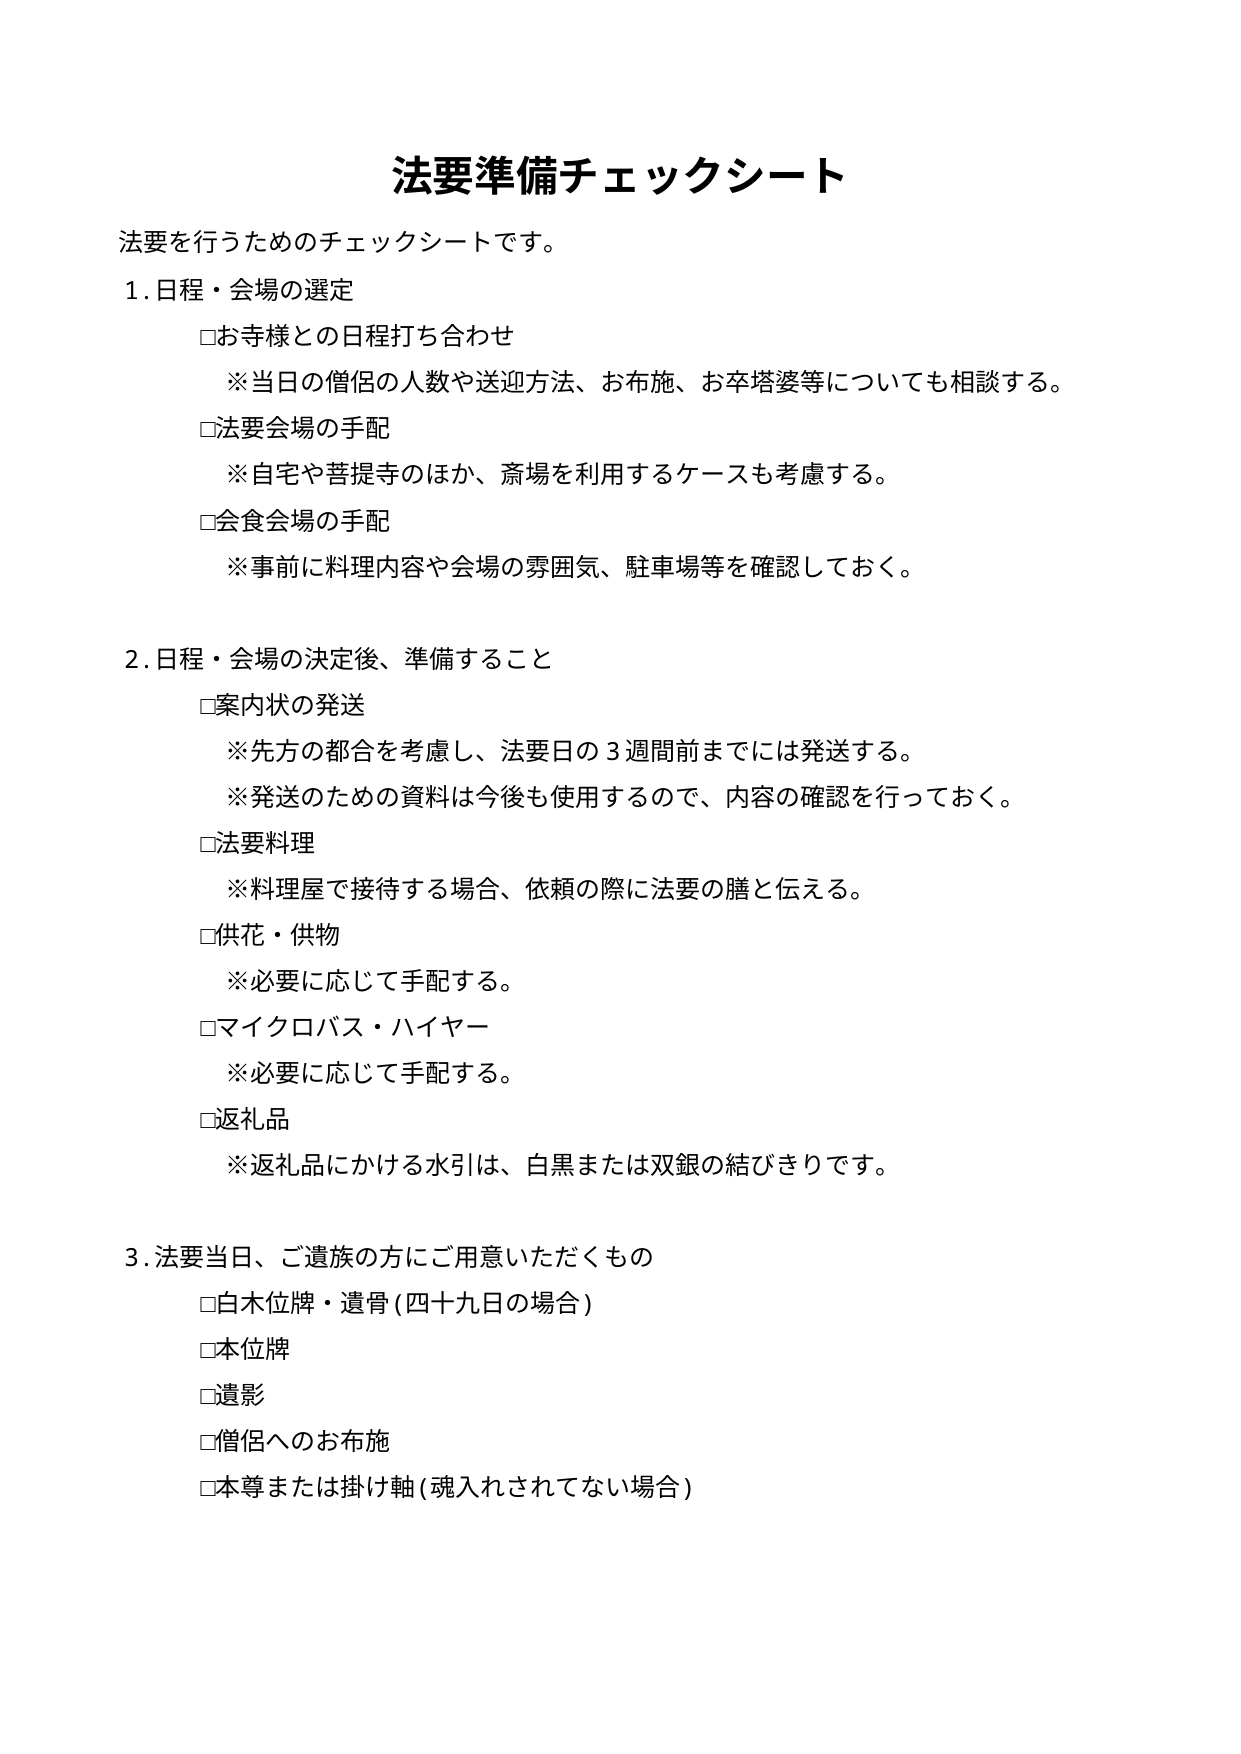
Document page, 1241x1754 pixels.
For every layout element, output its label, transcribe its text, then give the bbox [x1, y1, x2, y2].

table_cell [118, 680, 195, 726]
table_cell ※料理屋で接待する場合、依頼の際に法要の膳と伝える。 [195, 864, 1123, 910]
table_cell 3.法要当日、ご遺族の方にご用意いただくもの [118, 1232, 1123, 1278]
table_cell [118, 1462, 195, 1508]
table_cell [118, 311, 195, 357]
table_cell [118, 403, 195, 449]
table_cell [195, 1186, 1123, 1232]
table_cell □白木位牌・遺骨(四十九日の場合) [195, 1278, 1123, 1324]
table_cell [118, 1048, 195, 1094]
table_cell [118, 1554, 195, 1600]
table_cell [118, 1186, 195, 1232]
table_cell [118, 726, 195, 772]
table_cell [118, 588, 195, 633]
table_cell ※発送のための資料は今後も使用するので、内容の確認を行っておく。 [195, 772, 1123, 818]
table_cell □供花・供物 [195, 910, 1123, 956]
table_cell ※自宅や菩提寺のほか、斎場を利用するケースも考慮する。 [195, 449, 1123, 495]
table_cell ※当日の僧侶の人数や送迎方法、お布施、お卒塔婆等についても相談する。 [195, 357, 1123, 403]
table_cell [118, 495, 195, 541]
table_cell [118, 956, 195, 1002]
table_cell □法要料理 [195, 818, 1123, 864]
text 法要を行うためのチェックシートです。 [118, 222, 1122, 259]
table_cell [118, 1324, 195, 1370]
table_cell [195, 1554, 1123, 1600]
table_cell ※必要に応じて手配する。 [195, 1048, 1123, 1094]
table_cell [118, 818, 195, 864]
title 法要準備チェックシート [118, 143, 1122, 203]
table_cell □案内状の発送 [195, 680, 1123, 726]
table_cell [118, 1508, 195, 1554]
table_cell □返礼品 [195, 1094, 1123, 1140]
table_cell ※返礼品にかける水引は、白黒または双銀の結びきりです。 [195, 1140, 1123, 1186]
table_cell [118, 1416, 195, 1462]
table_cell 2.日程・会場の決定後、準備すること [118, 634, 1123, 679]
table_cell □お寺様との日程打ち合わせ [195, 311, 1123, 357]
table_cell [118, 1370, 195, 1416]
table_cell ※事前に料理内容や会場の雰囲気、駐車場等を確認しておく。 [195, 541, 1123, 587]
table_cell [118, 1278, 195, 1324]
table_cell [195, 1508, 1123, 1554]
table_cell [118, 1140, 195, 1186]
table_cell [118, 1094, 195, 1140]
table_cell [118, 772, 195, 818]
table_header 1.日程・会場の選定 [118, 265, 1123, 311]
table_cell □本尊または掛け軸(魂入れされてない場合) [195, 1462, 1123, 1508]
table_cell □マイクロバス・ハイヤー [195, 1002, 1123, 1048]
table_cell □法要会場の手配 [195, 403, 1123, 449]
table_cell □僧侶へのお布施 [195, 1416, 1123, 1462]
table_cell [118, 910, 195, 956]
table_cell ※必要に応じて手配する。 [195, 956, 1123, 1002]
table_cell □本位牌 [195, 1324, 1123, 1370]
table_cell [118, 1002, 195, 1048]
table_cell [118, 357, 195, 403]
table_cell [118, 449, 195, 495]
table_cell [195, 588, 1123, 633]
table_cell ※先方の都合を考慮し、法要日の3週間前までには発送する。 [195, 726, 1123, 772]
table_cell □遺影 [195, 1370, 1123, 1416]
table_cell [118, 864, 195, 910]
table_cell □会食会場の手配 [195, 495, 1123, 541]
table_cell [118, 541, 195, 587]
